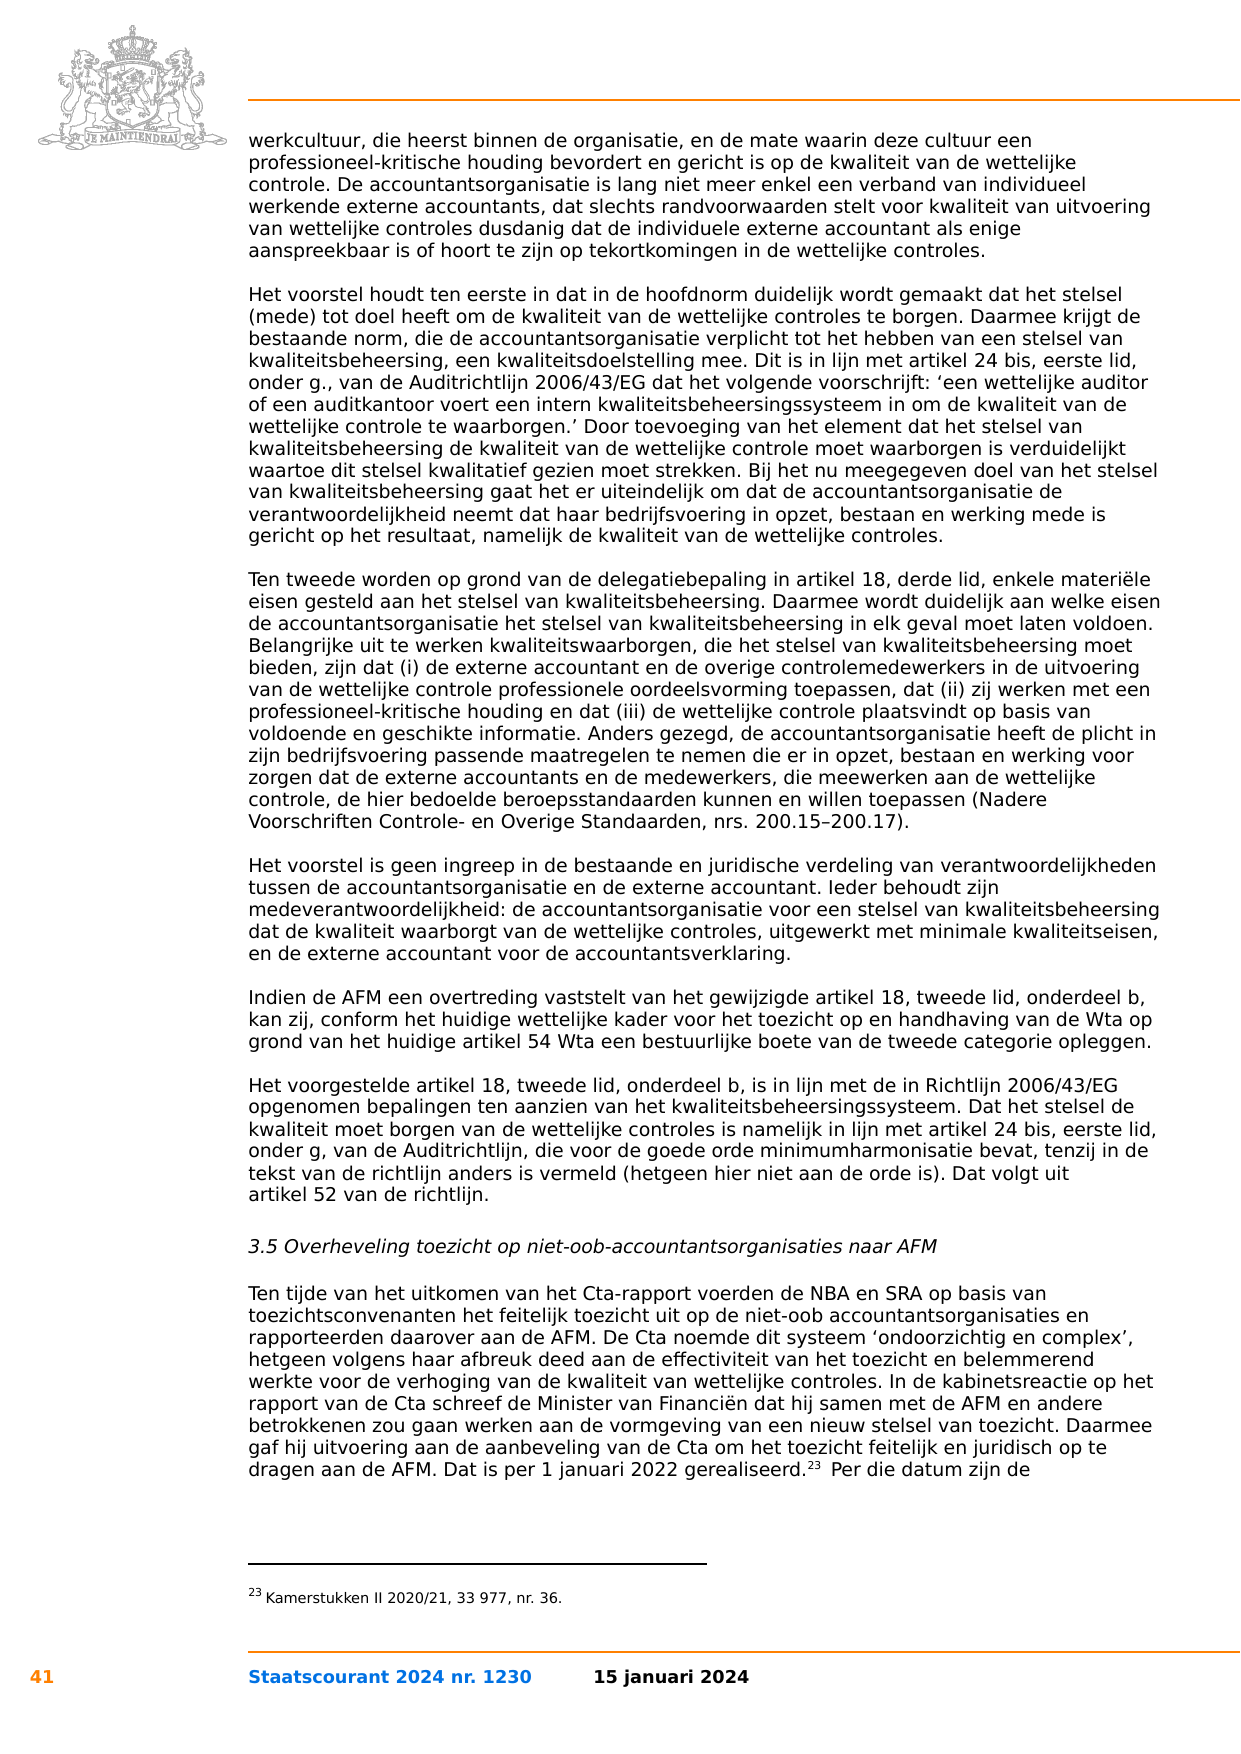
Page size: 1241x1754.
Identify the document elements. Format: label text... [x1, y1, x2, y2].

subtitle 3.5 Overheveling toezicht op niet-oob-accountantsorganisaties naar AFM [248, 1236, 1163, 1258]
text Indien de AFM een overtreding vaststelt van het gewijzigde artikel 18, tweede lid, onderdeel b, kan zij, conform het huidige wettelijke kader voor het toezicht op en handhaving van de Wta op grond van het huidige artikel 54 Wta een bestuurlijke boete van de tweede categorie opleggen. [248, 987, 1163, 1053]
text Ten tijde van het uitkomen van het Cta-rapport voerden de NBA en SRA op basis van toezichtsconvenanten het feitelijk toezicht uit op de niet-oob accountantsorganisaties en rapporteerden daarover aan de AFM. De Cta noemde dit systeem ‘ondoorzichtig en complex’, hetgeen volgens haar afbreuk deed aan de effectiviteit van het toezicht en belemmerend werkte voor de verhoging van de kwaliteit van wettelijke controles. In de kabinetsreactie op het rapport van de Cta schreef de Minister van Financiën dat hij samen met de AFM en andere betrokkenen zou gaan werken aan de vormgeving van een nieuw stelsel van toezicht. Daarmee gaf hij uitvoering aan de aanbeveling van de Cta om het toezicht feitelijk en juridisch op te dragen aan de AFM. Dat is per 1 januari 2022 gerealiseerd. Per die datum zijn de [248, 1283, 1163, 1481]
picture [38, 25, 227, 150]
text Kamerstukken II 2020/21, 33 977, nr. 36. [248, 1586, 1163, 1608]
text Ten tweede worden op grond van de delegatiebepaling in artikel 18, derde lid, enkele materiële eisen gesteld aan het stelsel van kwaliteitsbeheersing. Daarmee wordt duidelijk aan welke eisen de accountantsorganisatie het stelsel van kwaliteitsbeheersing in elk geval moet laten voldoen. Belangrijke uit te werken kwaliteitswaarborgen, die het stelsel van kwaliteitsbeheersing moet bieden, zijn dat (i) de externe accountant en de overige controlemedewerkers in de uitvoering van de wettelijke controle professionele oordeelsvorming toepassen, dat (ii) zij werken met een professioneel-kritische houding en dat (iii) de wettelijke controle plaatsvindt op basis van voldoende en geschikte informatie. Anders gezegd, de accountantsorganisatie heeft de plicht in zijn bedrijfsvoering passende maatregelen te nemen die er in opzet, bestaan en werking voor zorgen dat de externe accountants en de medewerkers, die meewerken aan de wettelijke controle, de hier bedoelde beroepsstandaarden kunnen en willen toepassen (Nadere Voorschriften Controle- en Overige Standaarden, nrs. 200.15–200.17). [248, 569, 1163, 833]
text Het voorgestelde artikel 18, tweede lid, onderdeel b, is in lijn met de in Richtlijn 2006/43/EG opgenomen bepalingen ten aanzien van het kwaliteitsbeheersingssysteem. Dat het stelsel de kwaliteit moet borgen van de wettelijke controles is namelijk in lijn met artikel 24 bis, eerste lid, onder g, van de Auditrichtlijn, die voor de goede orde minimumharmonisatie bevat, tenzij in de tekst van de richtlijn anders is vermeld (hetgeen hier niet aan de orde is). Dat volgt uit artikel 52 van de richtlijn. [248, 1074, 1163, 1206]
text werkcultuur, die heerst binnen de organisatie, en de mate waarin deze cultuur een professioneel-kritische houding bevordert en gericht is op de kwaliteit van de wettelijke controle. De accountantsorganisatie is lang niet meer enkel een verband van individueel werkende externe accountants, dat slechts randvoorwaarden stelt voor kwaliteit van uitvoering van wettelijke controles dusdanig dat de individuele externe accountant als enige aanspreekbaar is of hoort te zijn op tekortkomingen in de wettelijke controles. [248, 130, 1163, 262]
text Het voorstel is geen ingreep in de bestaande en juridische verdeling van verantwoordelijkheden tussen de accountantsorganisatie en de externe accountant. Ieder behoudt zijn medeverantwoordelijkheid: de accountantsorganisatie voor een stelsel van kwaliteitsbeheersing dat de kwaliteit waarborgt van de wettelijke controles, uitgewerkt met minimale kwaliteitseisen, en de externe accountant voor de accountantsverklaring. [248, 855, 1163, 965]
text Het voorstel houdt ten eerste in dat in de hoofdnorm duidelijk wordt gemaakt dat het stelsel (mede) tot doel heeft om de kwaliteit van de wettelijke controles te borgen. Daarmee krijgt de bestaande norm, die de accountantsorganisatie verplicht tot het hebben van een stelsel van kwaliteitsbeheersing, een kwaliteitsdoelstelling mee. Dit is in lijn met artikel 24 bis, eerste lid, onder g., van de Auditrichtlijn 2006/43/EG dat het volgende voorschrijft: ‘een wettelijke auditor of een auditkantoor voert een intern kwaliteitsbeheersingssysteem in om de kwaliteit van de wettelijke controle te waarborgen.’ Door toevoeging van het element dat het stelsel van kwaliteitsbeheersing de kwaliteit van de wettelijke controle moet waarborgen is verduidelijkt waartoe dit stelsel kwalitatief gezien moet strekken. Bij het nu meegegeven doel van het stelsel van kwaliteitsbeheersing gaat het er uiteindelijk om dat de accountantsorganisatie de verantwoordelijkheid neemt dat haar bedrijfsvoering in opzet, bestaan en werking mede is gericht op het resultaat, namelijk de kwaliteit van de wettelijke controles. [248, 284, 1163, 547]
